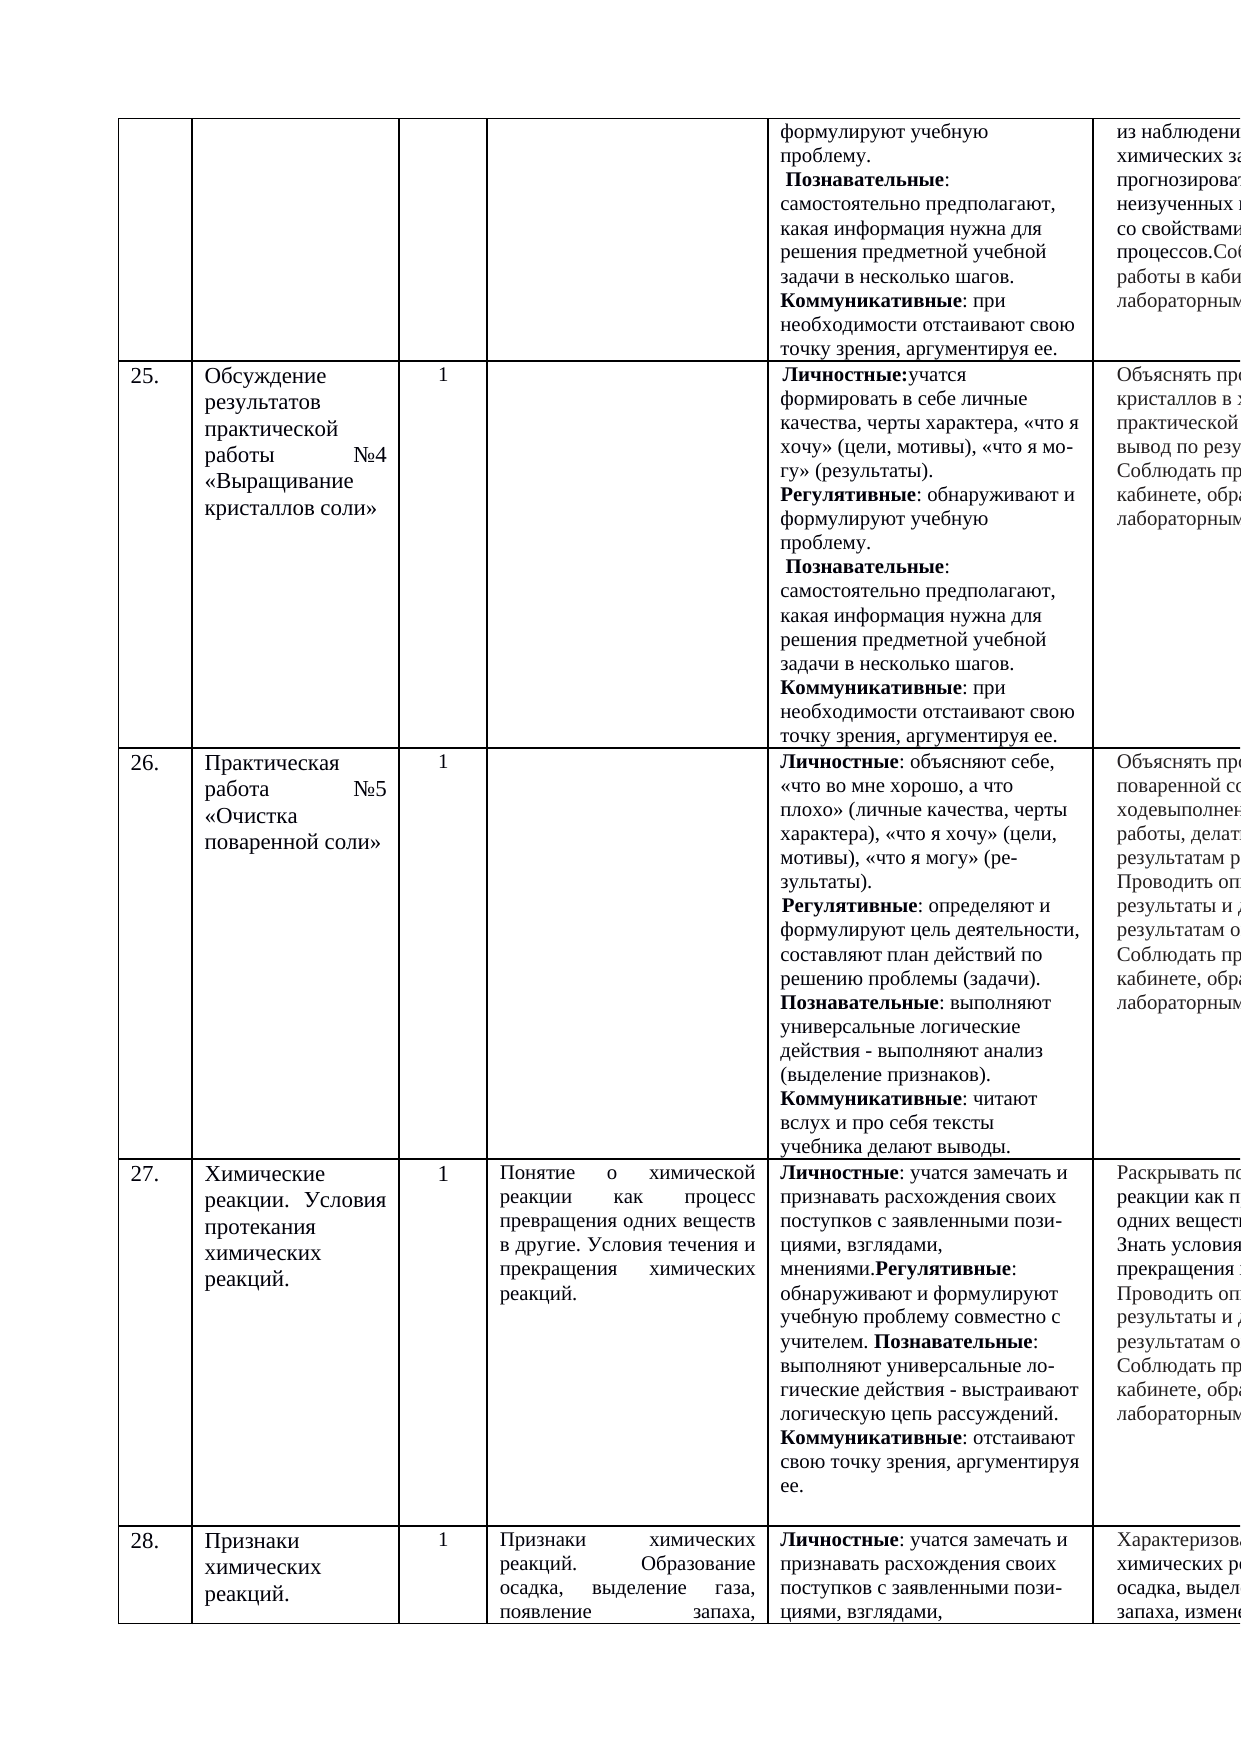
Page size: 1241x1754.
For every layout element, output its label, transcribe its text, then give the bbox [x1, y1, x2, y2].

table_cell [488, 749, 767, 1158]
table_cell [488, 119, 767, 360]
table_cell Личностные: учатся замечать и признавать рас­хождения своих поступков с заявленными пози­циями, взглядами, [769, 1527, 1092, 1623]
table_cell Объяснять процесс выращивания кристаллов в ходевыполнения практической работы, делать вывод по результатам опыта. Соблюдать правила работы в кабинете, обращения с лабораторным оборудованием [1094, 362, 1240, 747]
table_cell Химические реакции. Условия протекания химических реакций. [193, 1160, 398, 1525]
table_cell Личностные: учатся замечать и признавать рас­хождения своих поступков с заявленными пози­циями, взглядами, мнениями.Регулятивные: обнаруживают и формулируют учебную проблему совместно с учителем. Познавательные: выполняют универсальные ло­гические действия - выстраивают логическую цепь рассуждений. Коммуникативные: отстаивают свою точку зре­ния, аргументируя ее. [769, 1160, 1092, 1525]
table_cell Объяснять процесс очистки поваренной соли в ходевыполнения практической работы, делать вывод по результатам работы. Проводить опыт, фиксировать результаты и делать вывод по результатам опыта. Соблюдать правила работы в кабинете, обращения с лабораторным оборудованием [1094, 749, 1240, 1158]
table_cell Обсуждение результатов практической работы №4 «Выращивание кристаллов соли» [193, 362, 398, 747]
table_cell 1 [400, 362, 486, 747]
table_cell формулируют учебную проблему. Познавательные: самостоятельно предполагают, какая информация нужна для решения предметной учебной задачи в несколько шагов. Коммуникативные: при необходимости отстаи­вают свою точку зрения, аргументируя ее. [769, 119, 1092, 360]
table_cell [488, 362, 767, 747]
table_cell 1 [400, 749, 486, 1158]
table_cell [193, 119, 398, 360]
table_cell Личностные: объясняют себе, «что во мне хоро­шо, а что плохо» (личные качества, черты характе­ра), «что я хочу» (цели, мотивы), «что я могу» (ре­зультаты). Регулятивные: определяют и формулируют цель деятельности, составляют план действий по реше­нию проблемы (задачи). Познавательные: выполняют универсальные ло­гические действия - выполняют анализ (выделение признаков). Коммуникативные: читают вслух и про себя тек­сты учебника делают выводы. [769, 749, 1092, 1158]
table_cell Раскрывать понятие о химической реакции как процессе превращения одних веществ в другие. Знать условия течения и прекращения химических реакций. Проводить опыты, фиксировать результаты и делать вывод по результатам опытов. Соблюдать правила работы в кабинете, обращения с лабораторным оборудованием [1094, 1160, 1240, 1525]
table_cell [400, 119, 486, 360]
table_cell 1 [400, 1160, 486, 1525]
table_cell 1 [400, 1527, 486, 1623]
table_cell Личностные:учатся формировать в себе личные качества, черты ха­рактера, «что я хочу» (цели, мотивы), «что я мо­гу» (результаты). Регулятивные: обнаруживают и формулируют учебную проблему. Познавательные: самостоятельно предполагают, какая информация нужна для решения предметной учебной задачи в несколько шагов. Коммуникативные: при необходимости отстаи­вают свою точку зрения, аргументируя ее. [769, 362, 1092, 747]
table_cell Понятие о химической реакции как процесс превращения одних веществ в другие. Условия течения и прекращения химических реакций. [488, 1160, 767, 1525]
table_cell Практическая работа №5 «Очистка поваренной соли» [193, 749, 398, 1158]
table_cell 25. [119, 362, 191, 747]
table_cell 28. [119, 1527, 191, 1623]
table_cell Характеризовать признаки химических реакций. Образование осадка, выделение газа, появление запаха, изменение цвета, выделение или поглащение тепла. Делать выводы и умозаключения из наблюдений, изученных химических закономерностей, прогнозировать свойства неизученных веществ по аналогии со свойствами изученных процессов.Соблюдать правила работы в кабинете, обращения с лабораторным оборудованием. [1094, 1527, 1240, 1623]
table_cell [119, 119, 191, 360]
table_cell 26. [119, 749, 191, 1158]
table_cell Признаки химических реакций. Образование осадка, выделение газа, появление запаха, [488, 1527, 767, 1623]
table_cell 27. [119, 1160, 191, 1525]
table_cell Признаки химических реакций. [193, 1527, 398, 1623]
table_cell Объяснять понятие дистилляция как процесс выделения вещества из жидкой смеси. Дистиллированная вода и области ее применения. Делать выводы и умозаключения из наблюдений, изученных химических закономерностей, прогнозировать свойства неизученных веществ по аналогии со свойствами изученных процессов.Соблюдать правила работы в кабинете, обращения с лабораторным оборудованием [1094, 119, 1240, 360]
